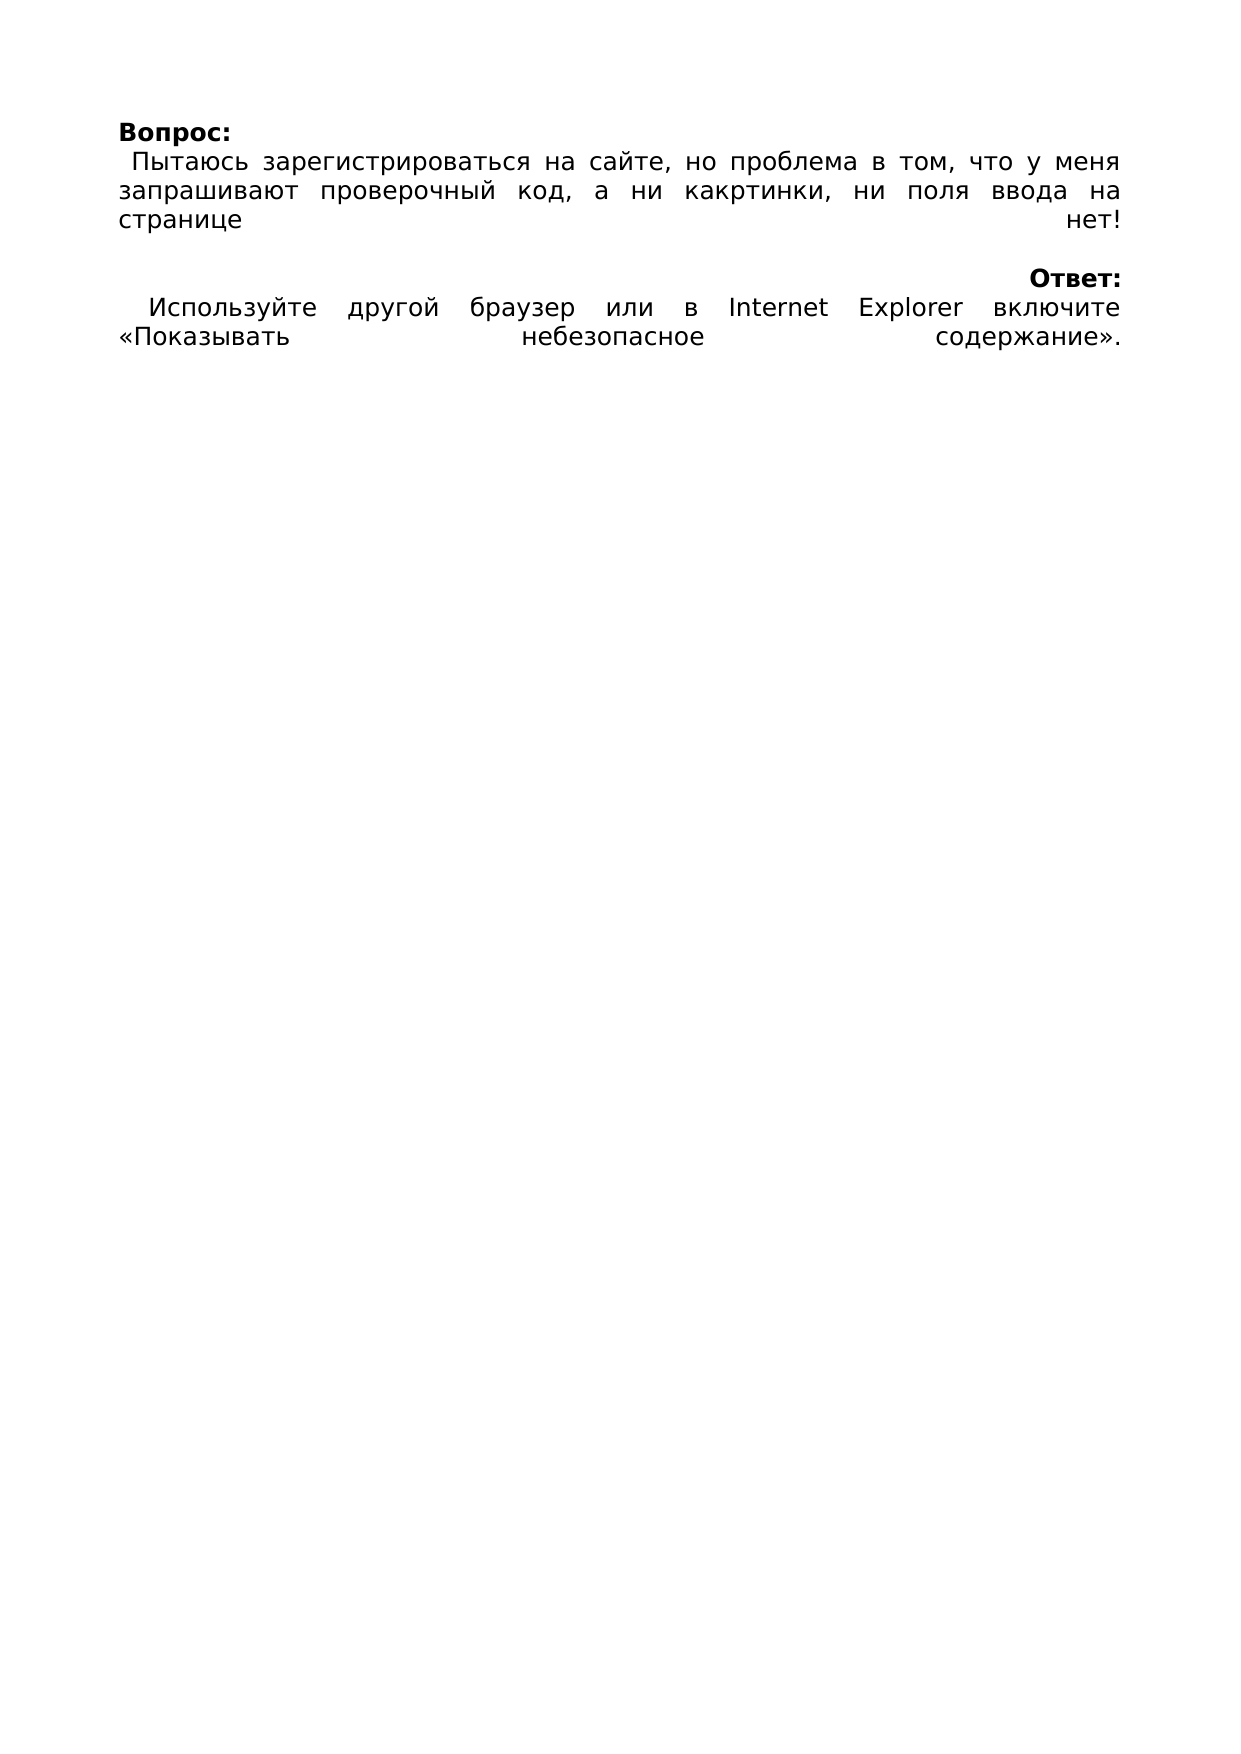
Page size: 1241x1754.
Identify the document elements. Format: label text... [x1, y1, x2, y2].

text Вопрос: Пытаюсь зарегистрироваться на сайте, но проблема в том, что у меня запрашивают проверочный код, а ни какртинки, ни поля ввода на странице нет! Ответ: Используйте другой браузер или в Internet Explorer включите «Показывать небезопасное содержание». [118, 118, 1122, 381]
